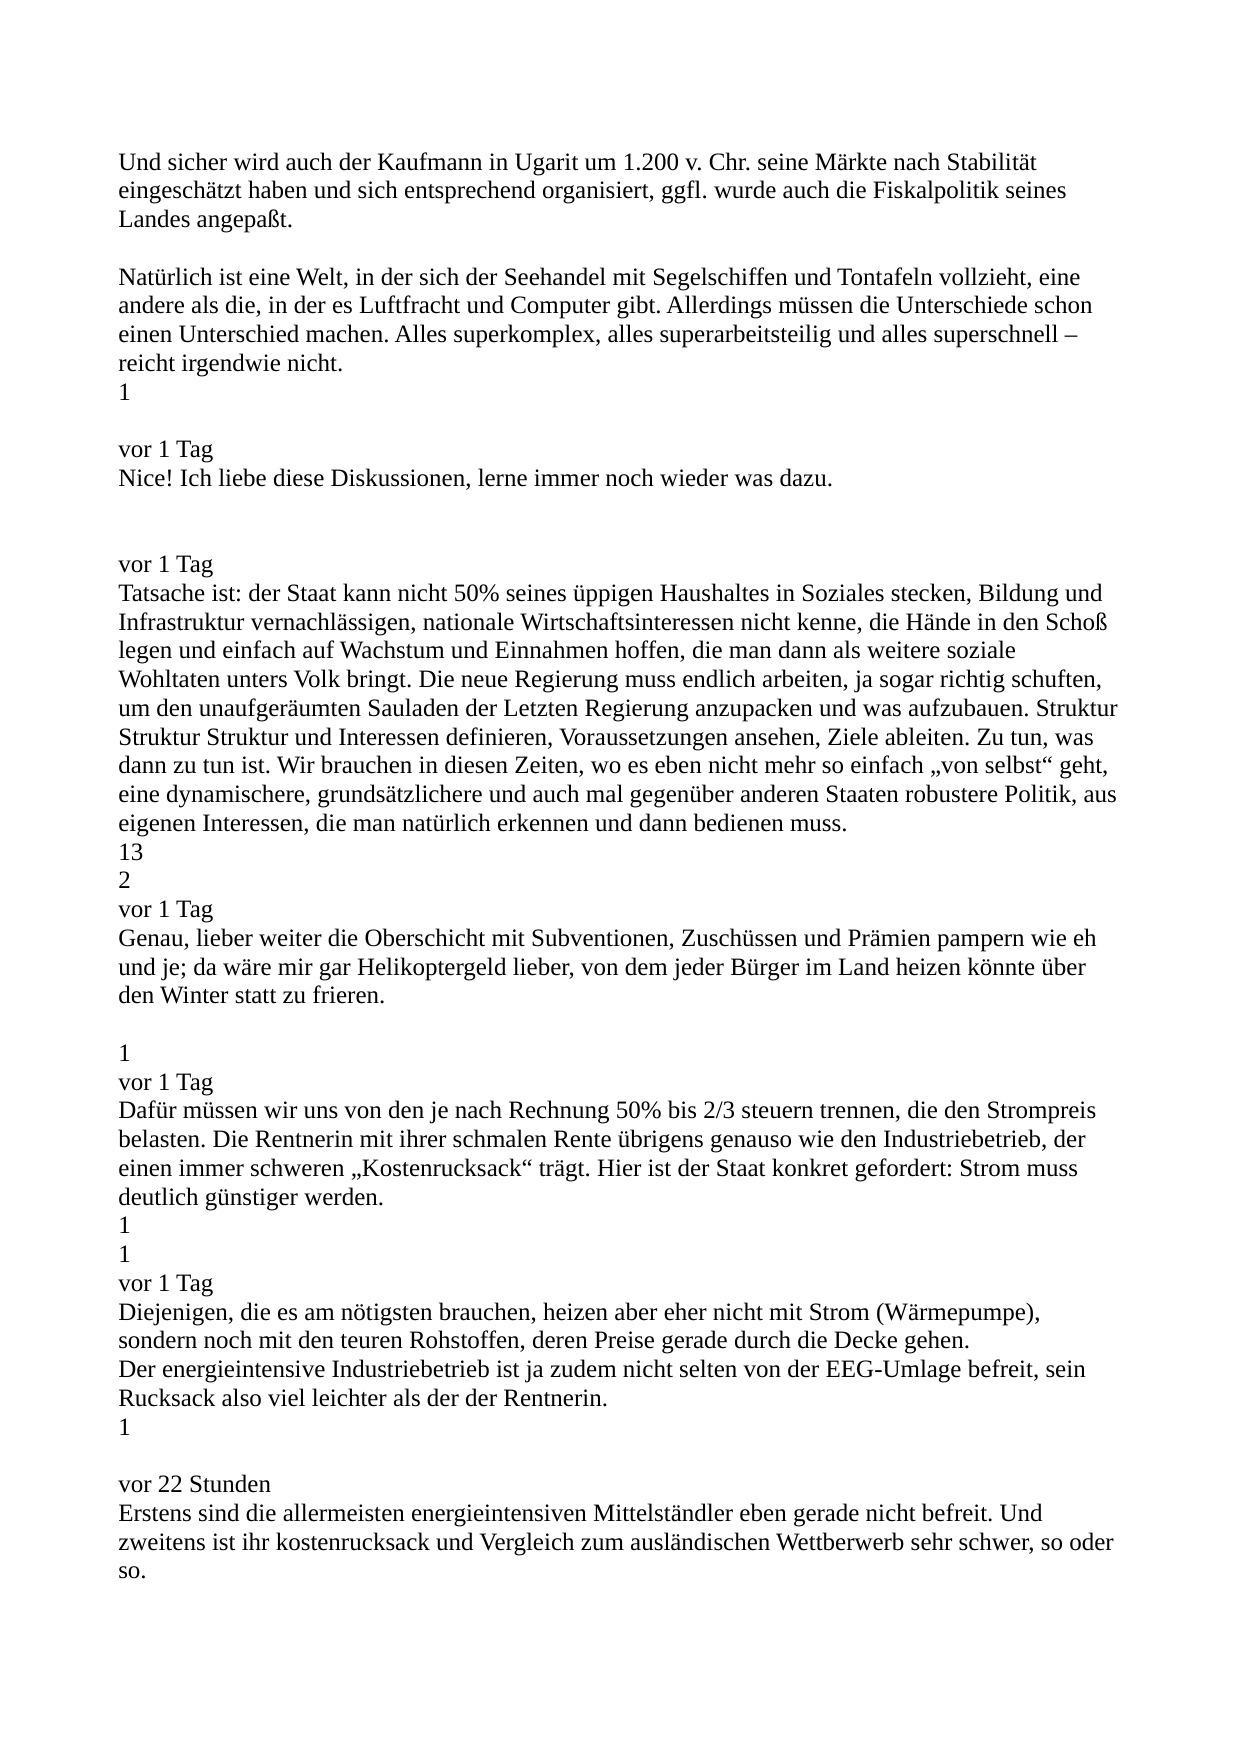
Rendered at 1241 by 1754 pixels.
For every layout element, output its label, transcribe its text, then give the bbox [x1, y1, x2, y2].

text vor 22 Stunden [118, 1469, 1122, 1498]
text Tatsache ist: der Staat kann nicht 50% seines üppigen Haushaltes in Soziales stecken, Bildung und Infrastruktur vernachlässigen, nationale Wirtschaftsinteressen nicht kenne, die Hände in den Schoß legen und einfach auf Wachstum und Einnahmen hoffen, die man dann als weitere soziale Wohltaten unters Volk bringt. Die neue Regierung muss endlich arbeiten, ja sogar richtig schuften, um den unaufgeräumten Sauladen der Letzten Regierung anzupacken und was aufzubauen. Struktur Struktur Struktur und Interessen definieren, Voraussetzungen ansehen, Ziele ableiten. Zu tun, was dann zu tun ist. Wir brauchen in diesen Zeiten, wo es eben nicht mehr so einfach „von selbst“ geht, eine dynamischere, grundsätzlichere und auch mal gegenüber anderen Staaten robustere Politik, aus eigenen Interessen, die man natürlich erkennen und dann bedienen muss. [118, 578, 1122, 837]
text 1 [118, 1239, 1122, 1268]
text 1 [118, 1211, 1122, 1239]
text vor 1 Tag [118, 1268, 1122, 1297]
text 1 [118, 1412, 1122, 1441]
text Der energieintensive Industriebetrieb ist ja zudem nicht selten von der EEG-Umlage befreit, sein Rucksack also viel leichter als der der Rentnerin. [118, 1354, 1122, 1412]
text 1 [118, 1038, 1122, 1067]
text Diejenigen, die es am nötigsten brauchen, heizen aber eher nicht mit Strom (Wärmepumpe), sondern noch mit den teuren Rohstoffen, deren Preise gerade durch die Decke gehen. [118, 1297, 1122, 1354]
text Und sicher wird auch der Kaufmann in Ugarit um 1.200 v. Chr. seine Märkte nach Stabilität eingeschätzt haben und sich entsprechend organisiert, ggfl. wurde auch die Fiskalpolitik seines Landes angepaßt. [118, 147, 1122, 233]
text vor 1 Tag [118, 434, 1122, 463]
text 2 [118, 866, 1122, 894]
text 13 [118, 837, 1122, 866]
text vor 1 Tag [118, 1067, 1122, 1096]
text Erstens sind die allermeisten energieintensiven Mittelständler eben gerade nicht befreit. Und zweitens ist ihr kostenrucksack und Vergleich zum ausländischen Wettberwerb sehr schwer, so oder so. [118, 1498, 1122, 1584]
text Genau, lieber weiter die Oberschicht mit Subventionen, Zuschüssen und Prämien pampern wie eh und je; da wäre mir gar Helikoptergeld lieber, von dem jeder Bürger im Land heizen könnte über den Winter statt zu frieren. [118, 923, 1122, 1009]
text 1 [118, 377, 1122, 406]
text Dafür müssen wir uns von den je nach Rechnung 50% bis 2/3 steuern trennen, die den Strompreis belasten. Die Rentnerin mit ihrer schmalen Rente übrigens genauso wie den Industriebetrieb, der einen immer schweren „Kostenrucksack“ trägt. Hier ist der Staat konkret gefordert: Strom muss deutlich günstiger werden. [118, 1096, 1122, 1211]
text Nice! Ich liebe diese Diskussionen, lerne immer noch wieder was dazu. [118, 463, 1122, 492]
text vor 1 Tag [118, 549, 1122, 578]
text vor 1 Tag [118, 894, 1122, 923]
text Natürlich ist eine Welt, in der sich der Seehandel mit Segelschiffen und Tontafeln vollzieht, eine andere als die, in der es Luftfracht und Computer gibt. Allerdings müssen die Unterschiede schon einen Unterschied machen. Alles superkomplex, alles superarbeitsteilig und alles superschnell – reicht irgendwie nicht. [118, 262, 1122, 377]
